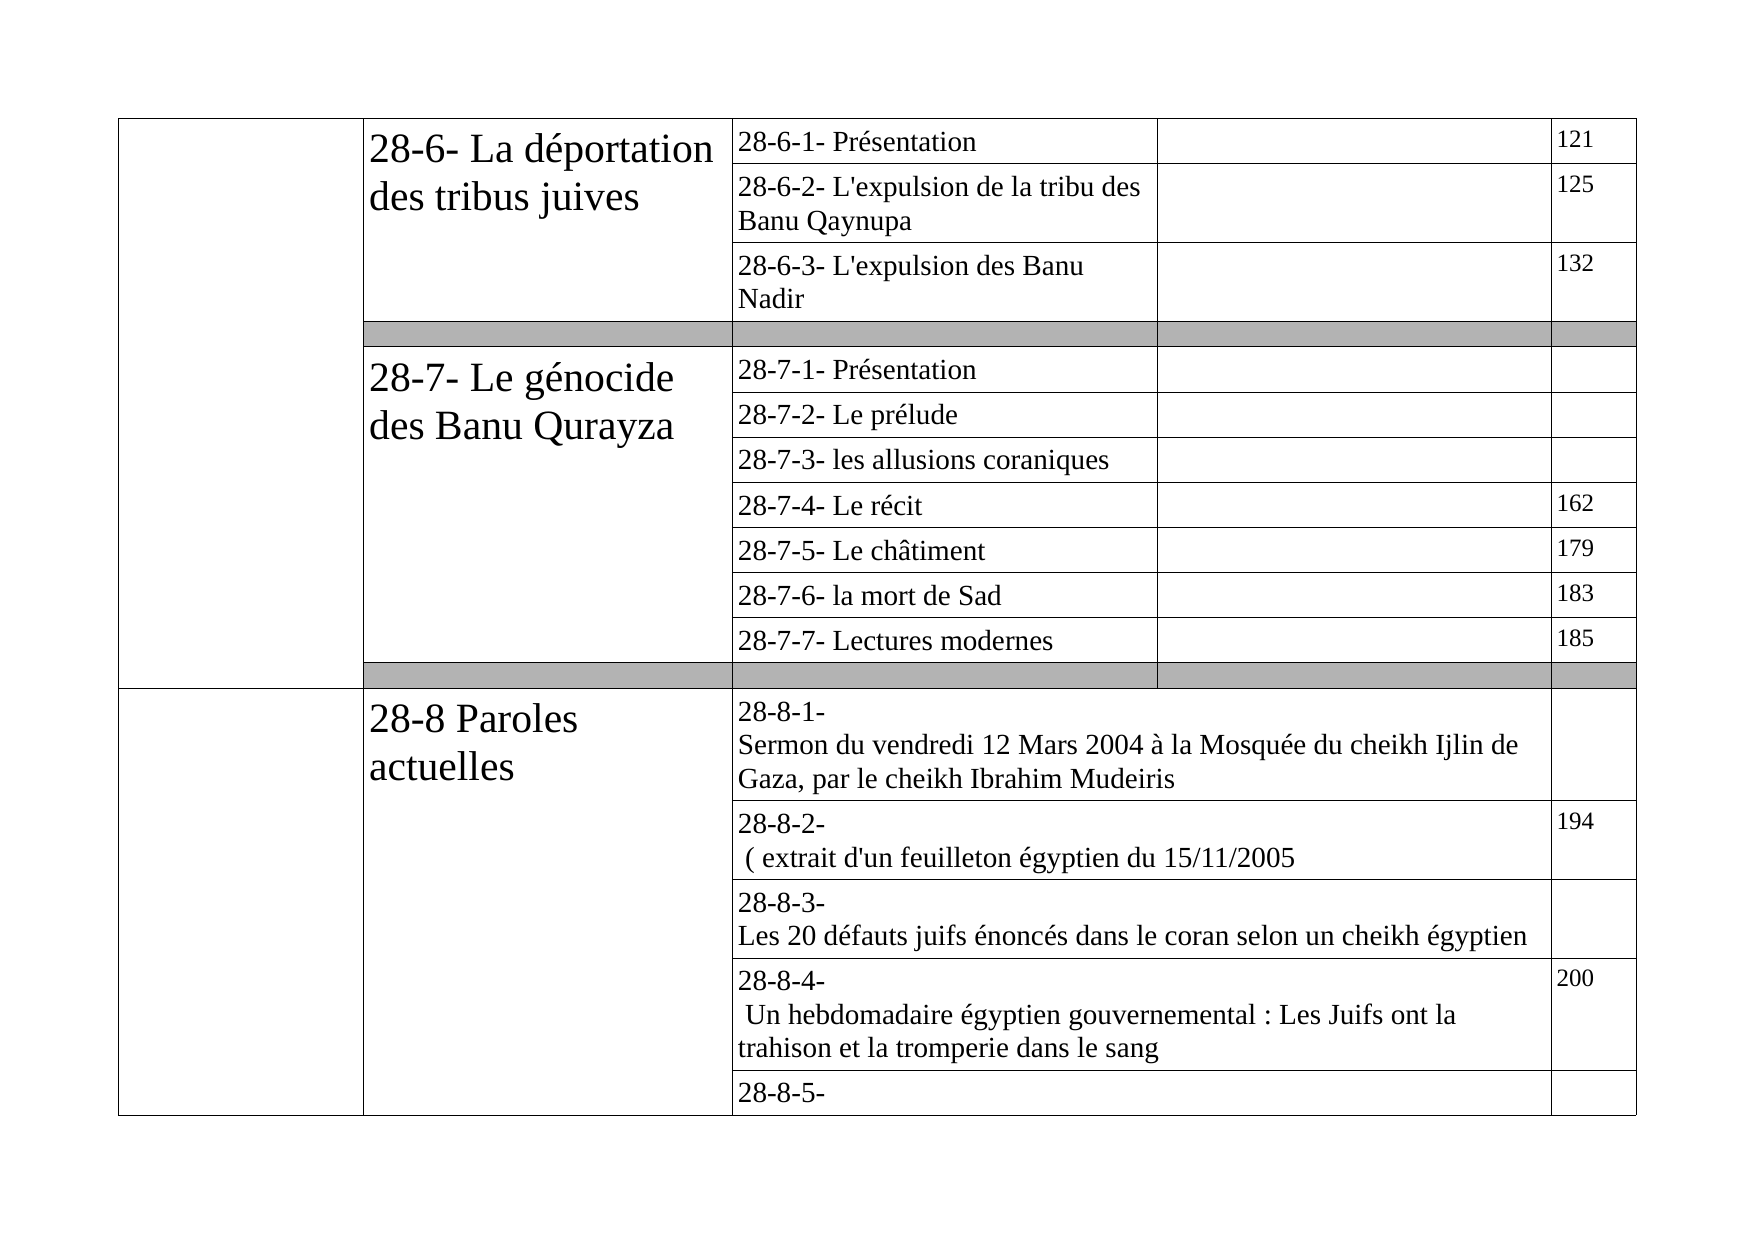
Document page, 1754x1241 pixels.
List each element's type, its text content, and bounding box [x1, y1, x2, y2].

table_cell 179 [1552, 528, 1636, 572]
table_cell [1158, 164, 1551, 242]
table_cell 28-8-2- ( extrait d'un feuilleton égyptien du 15/11/2005 [733, 801, 1551, 879]
table_cell 28-6-1- Présentation [733, 119, 1157, 163]
table_cell 194 [1552, 801, 1636, 879]
table_cell 28-7-7- Lectures modernes [733, 618, 1157, 662]
table_cell [1552, 880, 1636, 958]
table_cell [1552, 1071, 1636, 1115]
table_cell [1552, 393, 1636, 437]
table_cell [1158, 483, 1551, 527]
table_cell [119, 119, 363, 688]
table_cell 28-7-4- Le récit [733, 483, 1157, 527]
table_cell 28-8-4- Un hebdomadaire égyptien gouvernemental : Les Juifs ont la trahison et la tromperie dans le sang [733, 959, 1551, 1070]
table_cell [1552, 663, 1636, 688]
table_cell 28-7-2- Le prélude [733, 393, 1157, 437]
table_cell [1158, 438, 1551, 482]
table_cell 28-7-3- les allusions coraniques [733, 438, 1157, 482]
table_cell [1552, 322, 1636, 346]
table_cell [1158, 243, 1551, 321]
table_cell [364, 663, 732, 688]
table_cell 28-6-2- L'expulsion de la tribu des Banu Qaynupa [733, 164, 1157, 242]
table_cell 185 [1552, 618, 1636, 662]
table_cell [1552, 438, 1636, 482]
table_cell 28-7- Le génocide des Banu Qurayza [364, 347, 732, 662]
table_cell 28-7-5- Le châtiment [733, 528, 1157, 572]
table_cell 132 [1552, 243, 1636, 321]
table_cell [364, 322, 732, 346]
table_cell [1552, 347, 1636, 392]
table_cell [119, 689, 363, 1115]
table_cell [1552, 689, 1636, 800]
table_cell 183 [1552, 573, 1636, 617]
table_cell 28-7-1- Présentation [733, 347, 1157, 392]
table_cell [1158, 393, 1551, 437]
table_cell 28-8-1- Sermon du vendredi 12 Mars 2004 à la Mosquée du cheikh Ijlin de Gaza, par le cheikh Ibrahim Mudeiris [733, 689, 1551, 800]
table_cell [1158, 347, 1551, 392]
table_cell 28-6- La déportation des tribus juives [364, 119, 732, 321]
table_cell [1158, 573, 1551, 617]
table_cell [733, 322, 1157, 346]
table_cell 200 [1552, 959, 1636, 1070]
table_cell 28-7-6- la mort de Sad [733, 573, 1157, 617]
table_cell 28-6-3- L'expulsion des Banu Nadir [733, 243, 1157, 321]
table_cell 28-8-5- [733, 1071, 1551, 1115]
table_cell 28-8 Paroles actuelles [364, 689, 732, 1115]
table_cell [1158, 528, 1551, 572]
table_cell 121 [1552, 119, 1636, 163]
table_cell 125 [1552, 164, 1636, 242]
table_cell [1158, 618, 1551, 662]
table_cell [1158, 663, 1551, 688]
table_cell 28-8-3- Les 20 défauts juifs énoncés dans le coran selon un cheikh égyptien [733, 880, 1551, 958]
table_cell [1158, 119, 1551, 163]
table_cell 162 [1552, 483, 1636, 527]
table_cell [733, 663, 1157, 688]
table_cell [1158, 322, 1551, 346]
